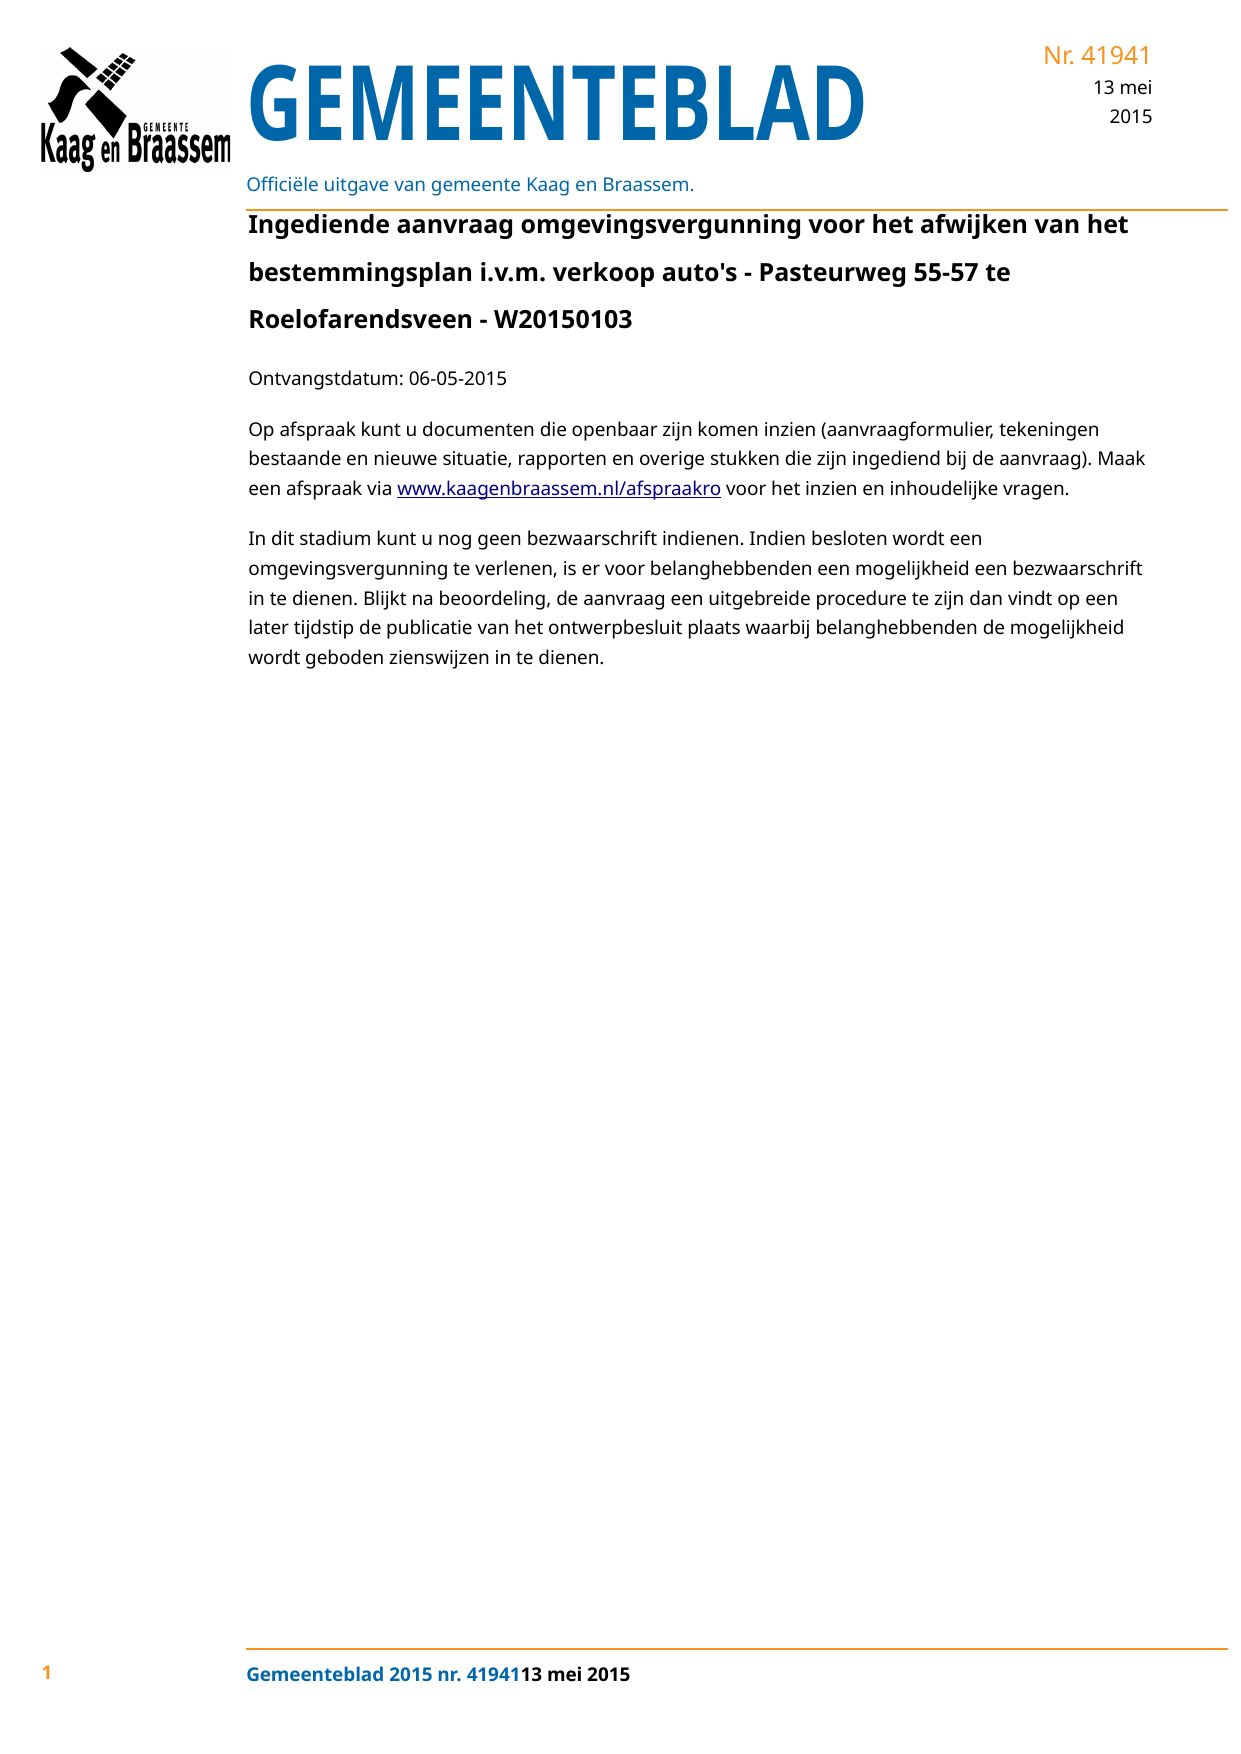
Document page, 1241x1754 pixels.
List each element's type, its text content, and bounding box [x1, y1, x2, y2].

text Ingediende aanvraag omgevingsvergunning voor het afwijken van het bestemmingsplan i.v.m. verkoop auto's - Pasteurweg 55-57 te Roelofarendsveen - W20150103 [248, 211, 1152, 336]
text Op afspraak kunt u documenten die openbaar zijn komen inzien (aanvraagformulier, tekeningen bestaande en nieuwe situatie, rapporten en overige stukken die zijn ingediend bij de aanvraag). Maak een afspraak via www.kaagenbraassem.nl/afspraakro voor het inzien en inhoudelijke vragen. [248, 416, 1152, 501]
picture [41, 47, 231, 172]
text In dit stadium kunt u nog geen bezwaarschrift indienen. Indien besloten wordt een omgevingsvergunning te verlenen, is er voor belanghebbenden een mogelijkheid een bezwaarschrift in te dienen. Blijkt na beoordeling, de aanvraag een uitgebreide procedure te zijn dan vindt op een later tijdstip de publicatie van het ontwerpbesluit plaats waarbij belanghebbenden de mogelijkheid wordt geboden zienswijzen in te dienen. [248, 526, 1152, 669]
text Ontvangstdatum: 06-05-2015 [248, 366, 1152, 391]
